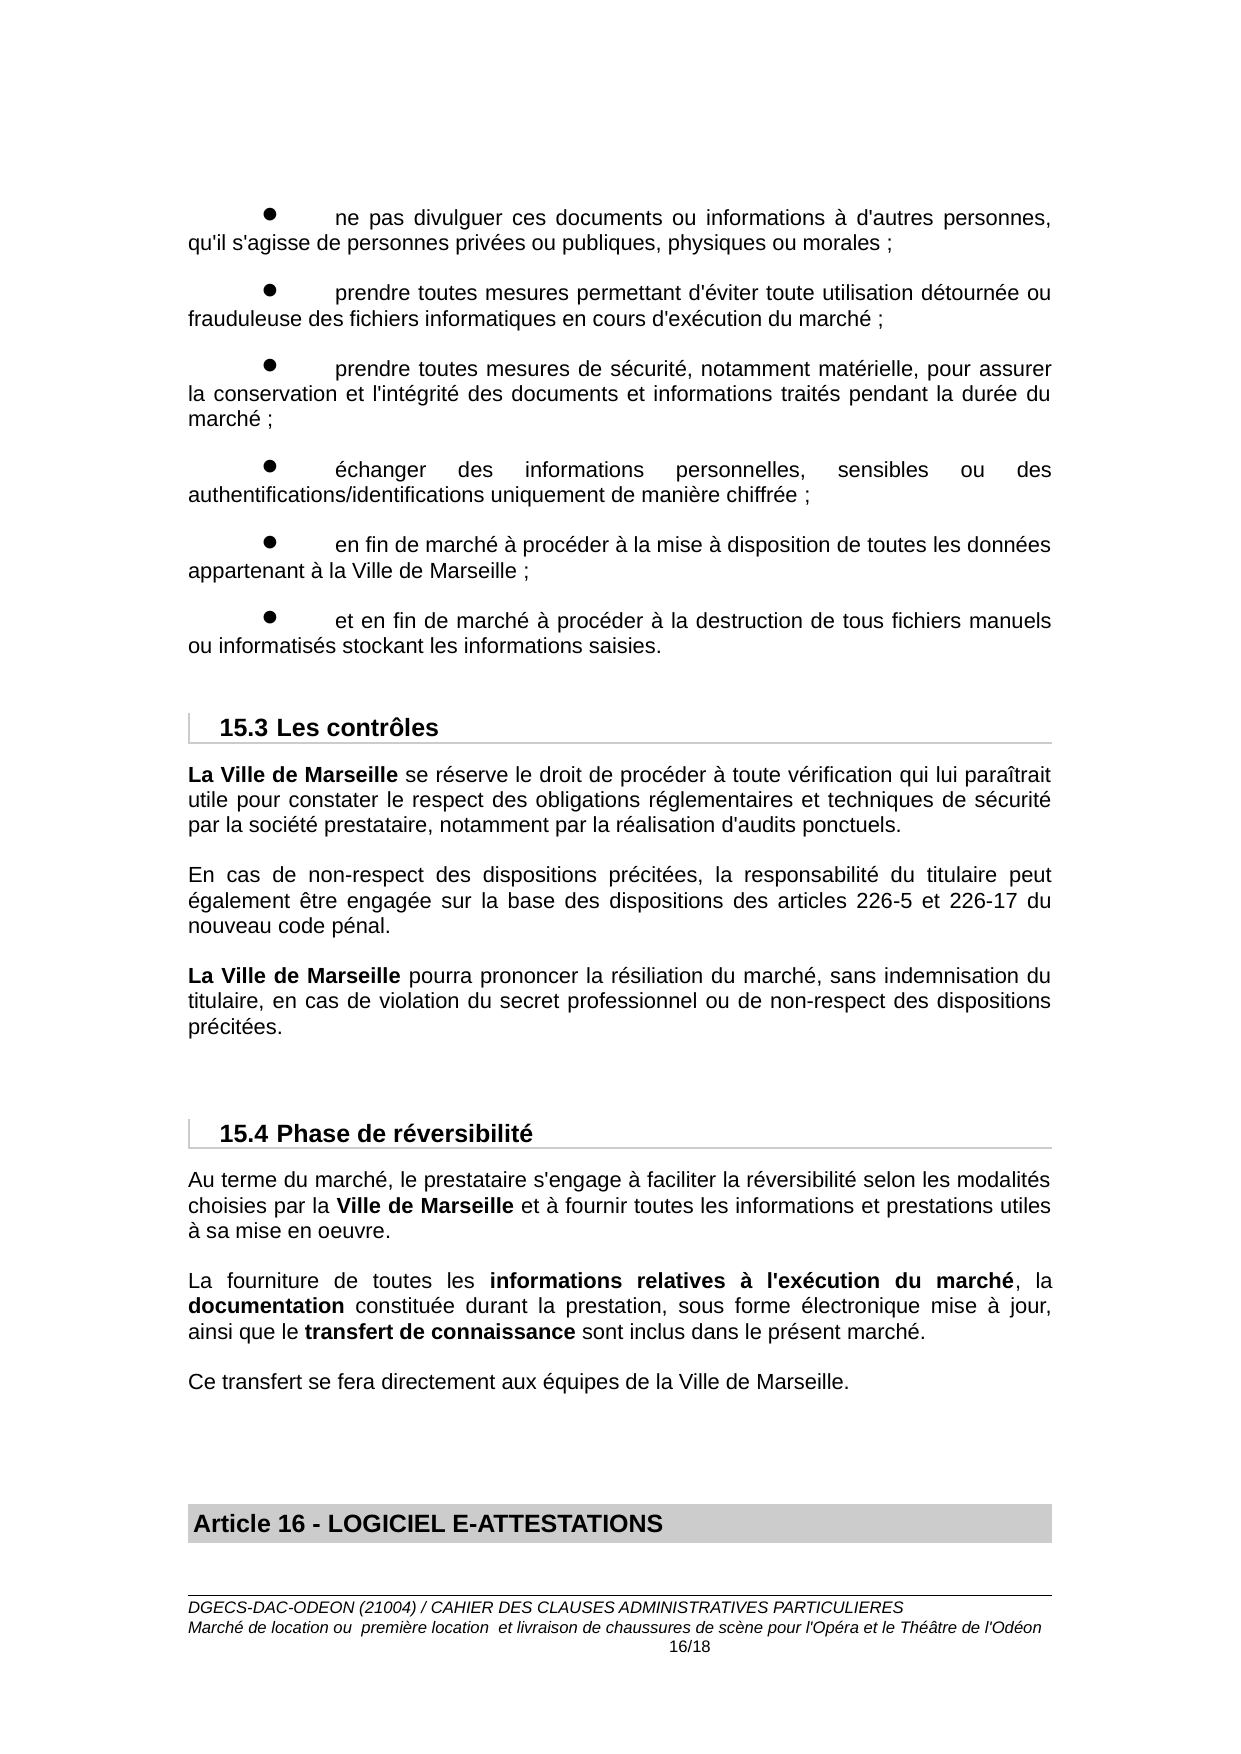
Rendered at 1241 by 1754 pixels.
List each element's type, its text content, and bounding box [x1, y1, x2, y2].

list prendre toutes mesures de sécurité, notamment matérielle, pour assurer la conservation et l'intégrité des documents et informations traités pendant la durée du marché ; [188, 356, 1052, 431]
list prendre toutes mesures permettant d'éviter toute utilisation détournée ou frauduleuse des fichiers informatiques en cours d'exécution du marché ; [188, 280, 1052, 331]
subtitle Phase de réversibilité [190, 1119, 1052, 1147]
subtitle Les contrôles [190, 713, 1052, 742]
list échanger des informations personnelles, sensibles ou des authentifications/identifications uniquement de manière chiffrée ; [188, 457, 1052, 507]
text La Ville de Marseille se réserve le droit de procéder à toute vérification qui lui paraîtrait utile pour constater le respect des obligations réglementaires et techniques de sécurité par la société prestataire, notamment par la réalisation d'audits ponctuels. [188, 762, 1052, 837]
list ne pas divulguer ces documents ou informations à d'autres personnes, qu'il s'agisse de personnes privées ou publiques, physiques ou morales ; [188, 204, 1052, 255]
text La Ville de Marseille pourra prononcer la résiliation du marché, sans indemnisation du titulaire, en cas de violation du secret professionnel ou de non-respect des dispositions précitées. [188, 963, 1052, 1039]
text Ce transfert se fera directement aux équipes de la Ville de Marseille. [188, 1369, 1052, 1394]
subtitle LOGICIEL E-ATTESTATIONS [190, 1506, 1050, 1540]
text Au terme du marché, le prestataire s'engage à faciliter la réversibilité selon les modalités choisies par la Ville de Marseille et à fournir toutes les informations et prestations utiles à sa mise en oeuvre. [188, 1167, 1052, 1243]
text En cas de non-respect des dispositions précitées, la responsabilité du titulaire peut également être engagée sur la base des dispositions des articles 226-5 et 226-17 du nouveau code pénal. [188, 862, 1052, 938]
list et en fin de marché à procéder à la destruction de tous fichiers manuels ou informatisés stockant les informations saisies. [188, 608, 1052, 658]
list en fin de marché à procéder à la mise à disposition de toutes les données appartenant à la Ville de Marseille ; [188, 532, 1052, 583]
text La fourniture de toutes les informations relatives à l'exécution du marché, la documentation constituée durant la prestation, sous forme électronique mise à jour, ainsi que le transfert de connaissance sont inclus dans le présent marché. [188, 1268, 1052, 1344]
